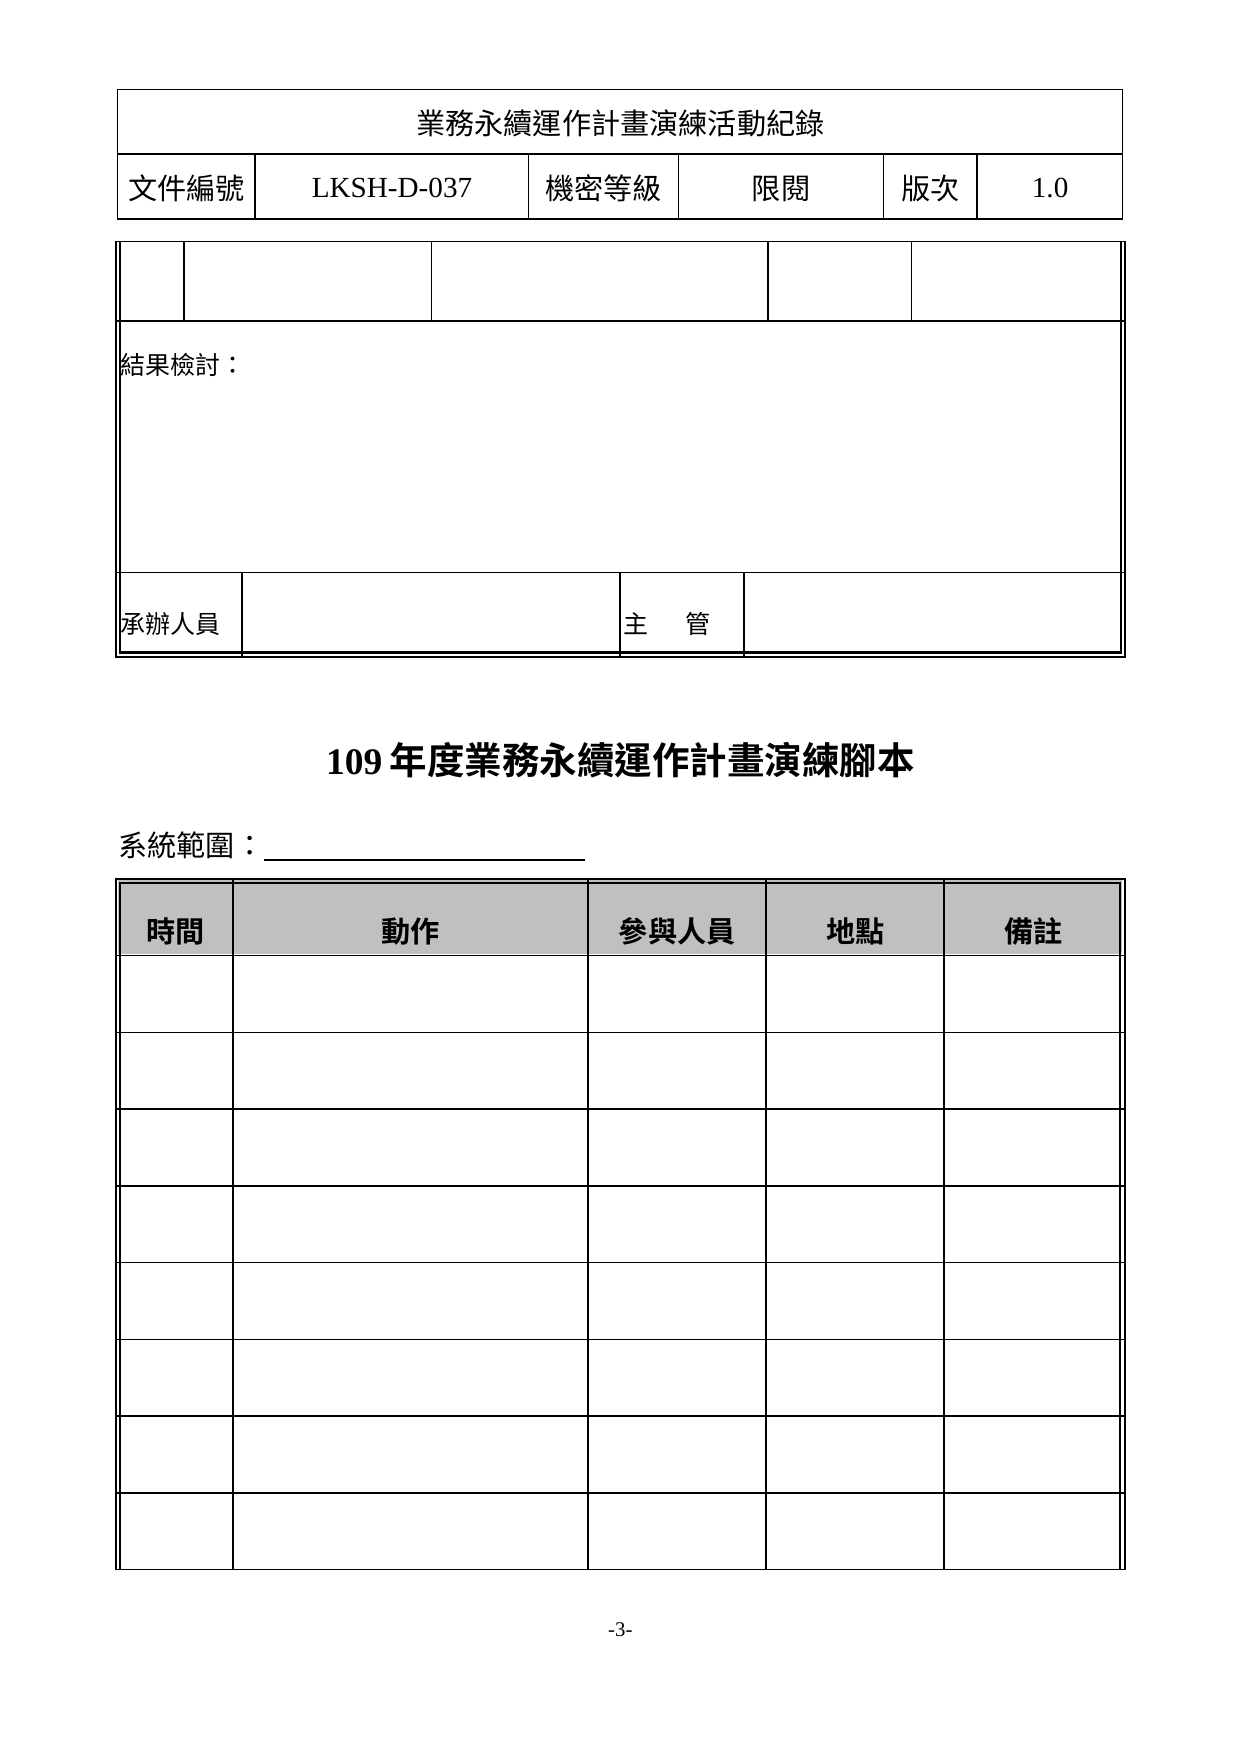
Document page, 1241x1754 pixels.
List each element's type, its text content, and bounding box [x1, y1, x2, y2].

table_header 動作 [234, 884, 587, 954]
table_cell [234, 1110, 587, 1185]
text 109年度業務永續運作計畫演練腳本 [118, 731, 1122, 785]
table_cell 結果檢討： [121, 322, 1120, 572]
table_header 時間 [121, 884, 232, 954]
table_cell [234, 1340, 587, 1415]
table_cell [589, 1494, 765, 1569]
table_cell [945, 1494, 1119, 1569]
table_cell 主 管 [621, 573, 743, 651]
table_cell [769, 242, 911, 320]
table_cell [767, 1110, 943, 1185]
table_cell [945, 1417, 1119, 1492]
table_cell [745, 573, 1120, 651]
table_cell [121, 1494, 232, 1569]
table_cell [234, 1494, 587, 1569]
table_cell [121, 1263, 232, 1338]
table_cell [121, 1110, 232, 1185]
table_cell [589, 1187, 765, 1262]
table_cell [589, 1033, 765, 1108]
table_cell [234, 1033, 587, 1108]
table_cell [767, 1033, 943, 1108]
table_header 參與人員 [589, 884, 765, 954]
table_cell [767, 1263, 943, 1338]
table_cell [432, 242, 767, 320]
table_cell [121, 1417, 232, 1492]
table_cell [767, 1187, 943, 1262]
table_cell [234, 1417, 587, 1492]
table_cell [589, 1417, 765, 1492]
table_cell [767, 1417, 943, 1492]
table_cell [767, 1494, 943, 1569]
table_cell [121, 1340, 232, 1415]
table_cell [589, 956, 765, 1031]
table_cell [234, 956, 587, 1031]
table_cell [767, 956, 943, 1031]
table_cell [185, 242, 431, 320]
table_cell [589, 1263, 765, 1338]
table_cell [121, 956, 232, 1031]
table_cell [234, 1187, 587, 1262]
table_cell [945, 1033, 1119, 1108]
table_header 地點 [767, 884, 943, 954]
table_cell [945, 1110, 1119, 1185]
table_cell [912, 242, 1120, 320]
table_cell [121, 242, 183, 320]
table_cell [945, 1340, 1119, 1415]
table_cell [945, 956, 1119, 1031]
table_cell [589, 1110, 765, 1185]
table_cell 承辦人員 [121, 573, 241, 651]
table_cell [243, 573, 619, 651]
table_cell [767, 1340, 943, 1415]
table_cell [589, 1340, 765, 1415]
table_header 備註 [945, 884, 1119, 954]
table_cell [234, 1263, 587, 1338]
table_cell [121, 1033, 232, 1108]
table_cell [945, 1263, 1119, 1338]
text 系統範圍： [118, 822, 1122, 865]
table_cell [945, 1187, 1119, 1262]
table_cell [121, 1187, 232, 1262]
